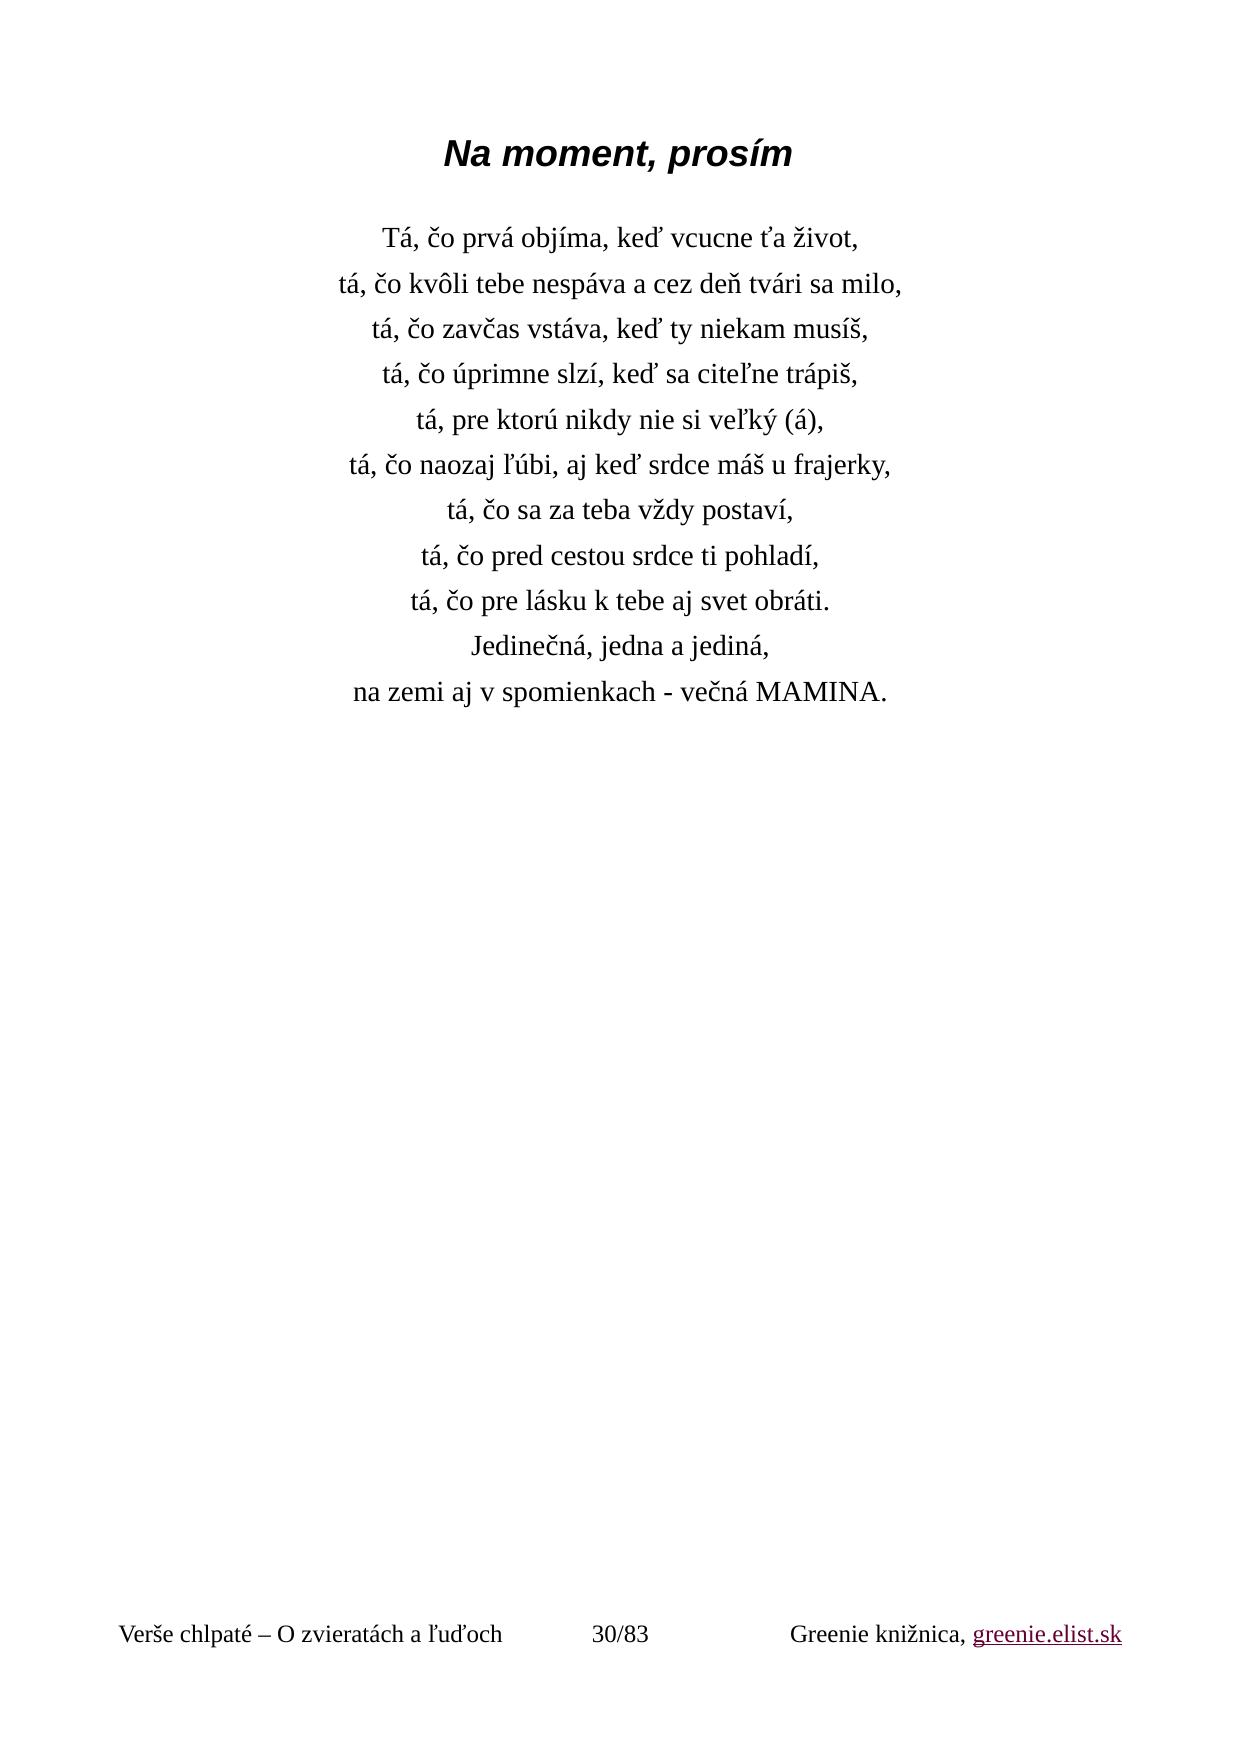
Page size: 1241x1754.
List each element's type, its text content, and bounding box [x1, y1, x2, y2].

text Jedinečná, jedna a jediná, [106, 628, 1134, 662]
text tá, čo úprimne slzí, keď sa citeľne trápiš, [106, 356, 1134, 390]
text tá, čo kvôli tebe nespáva a cez deň tvári sa milo, [106, 266, 1134, 299]
subtitle Na moment, prosím [106, 131, 1134, 174]
text Tá, čo prvá objíma, keď vcucne ťa život, [106, 221, 1134, 254]
text tá, čo zavčas vstáva, keď ty niekam musíš, [106, 311, 1134, 345]
text tá, čo sa za teba vždy postaví, [106, 492, 1134, 526]
text tá, pre ktorú nikdy nie si veľký (á), [106, 402, 1134, 435]
text tá, čo pred cestou srdce ti pohladí, [106, 538, 1134, 571]
text tá, čo pre lásku k tebe aj svet obráti. [106, 583, 1134, 617]
text tá, čo naozaj ľúbi, aj keď srdce máš u frajerky, [106, 447, 1134, 481]
text na zemi aj v spomienkach - večná MAMINA. [106, 674, 1134, 707]
